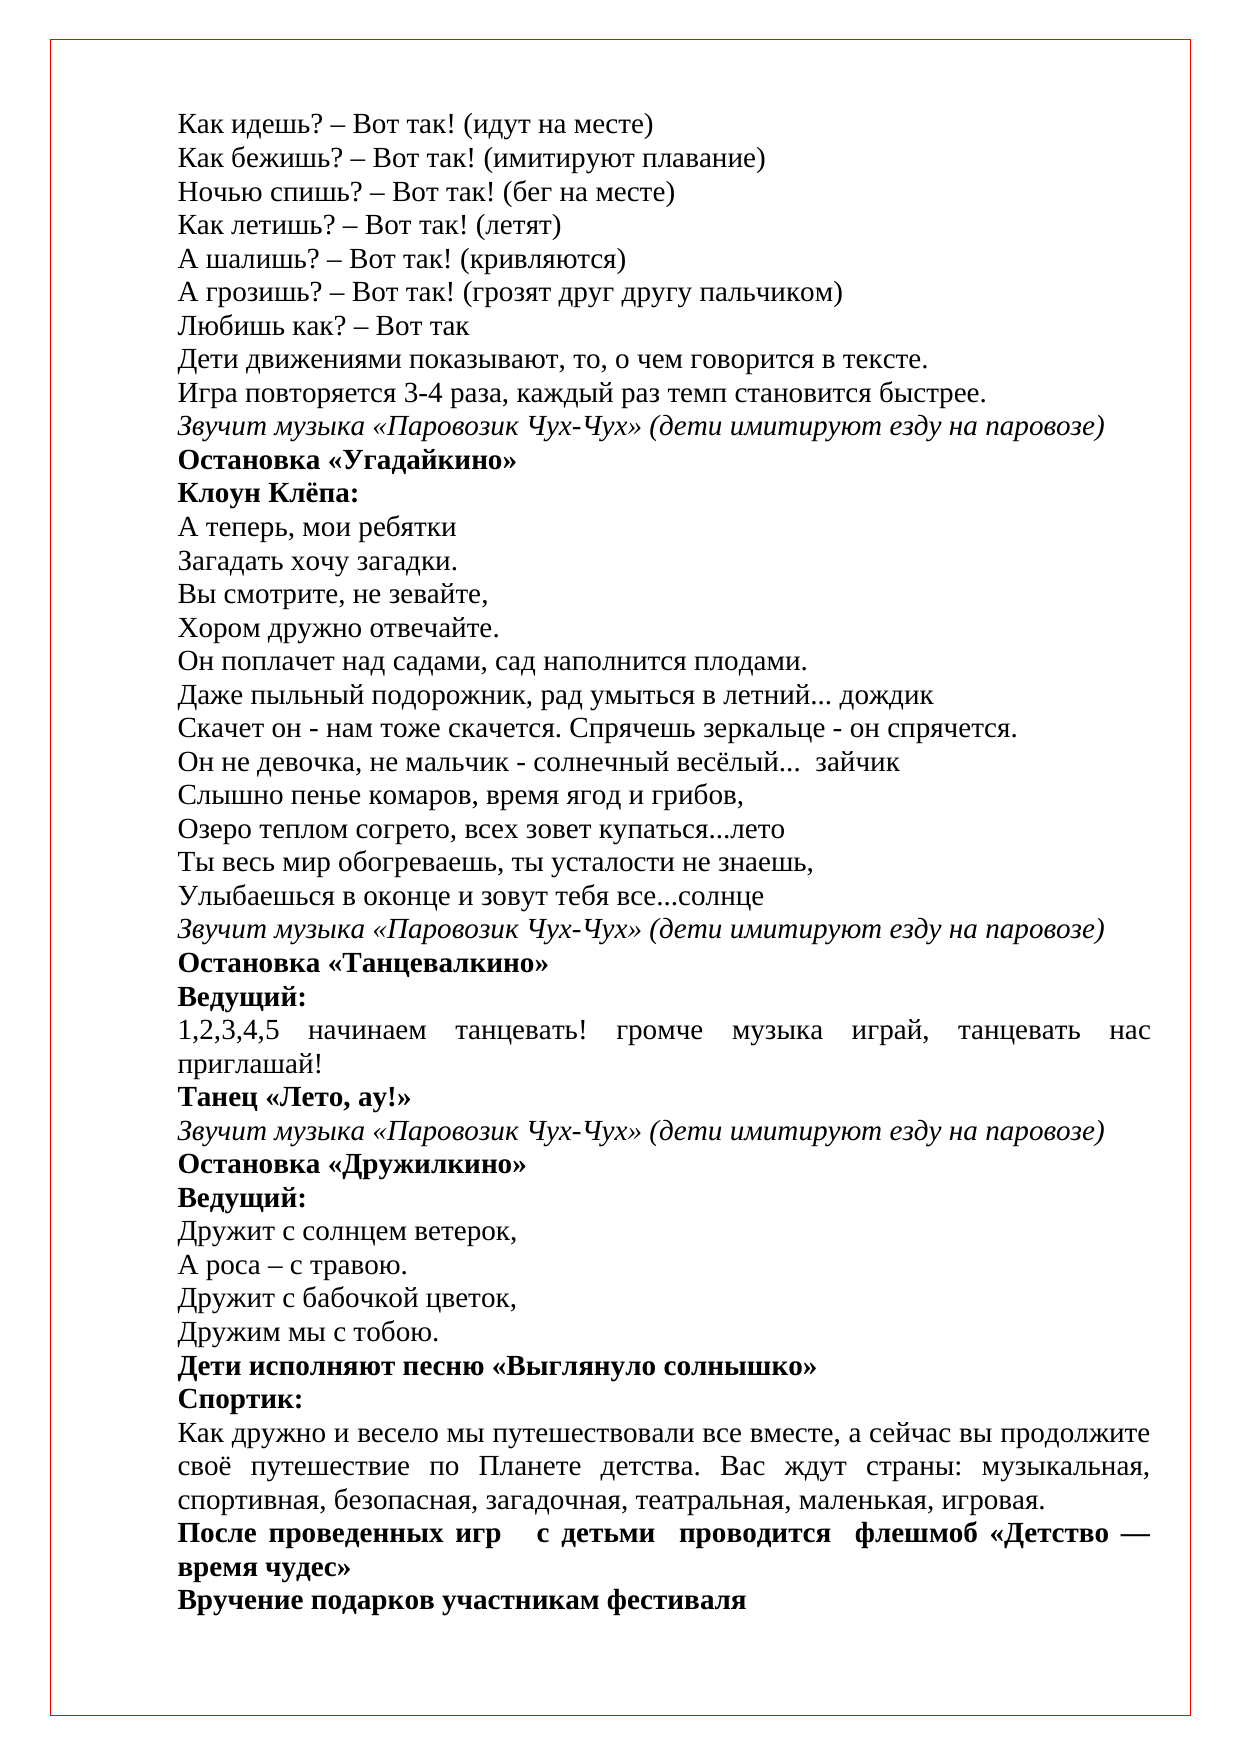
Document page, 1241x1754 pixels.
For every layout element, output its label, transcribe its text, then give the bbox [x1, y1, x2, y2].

text Озеро теплом согрето, всех зовет купаться...лето [177, 811, 1152, 844]
text Скачет он - нам тоже скачется. Спрячешь зеркальце - он спрячется. [177, 710, 1152, 744]
text Игра повторяется 3-4 раза, каждый раз темп становится быстрее. [177, 375, 1152, 408]
text А шалишь? – Вот так! (кривляются) [177, 241, 1152, 274]
text Ведущий: [177, 979, 1152, 1012]
text Хором дружно отвечайте. [177, 610, 1152, 643]
text Как летишь? – Вот так! (летят) [177, 207, 1152, 241]
text Дружит с солнцем ветерок, [177, 1213, 1152, 1247]
text Даже пыльный подорожник, рад умыться в летний... дождик [177, 677, 1152, 710]
text Ведущий: [177, 1180, 1152, 1213]
text 1,2,3,4,5 начинаем танцевать! громче музыка играй, танцевать нас приглашай! [177, 1012, 1152, 1079]
text Танец «Лето, ау!» [177, 1079, 1152, 1113]
text Звучит музыка «Паровозик Чух-Чух» (дети имитируют езду на паровозе) [177, 408, 1152, 442]
text Улыбаешься в оконце и зовут тебя все...солнце [177, 878, 1152, 912]
text Как дружно и весело мы путешествовали все вместе, а сейчас вы продолжите своё путешествие по Планете детства. Вас ждут страны: музыкальная, спортивная, безопасная, загадочная, театральная, маленькая, игровая. [177, 1415, 1152, 1515]
text А роса – с травою. [177, 1247, 1152, 1281]
text Он поплачет над садами, сад наполнится плодами. [177, 643, 1152, 677]
text Звучит музыка «Паровозик Чух-Чух» (дети имитируют езду на паровозе) [177, 912, 1152, 945]
text Остановка «Дружилкино» [177, 1146, 1152, 1180]
text Остановка «Угадайкино» [177, 442, 1152, 476]
text Спортик: [177, 1381, 1152, 1415]
text Вы смотрите, не зевайте, [177, 576, 1152, 610]
text Как идешь? – Вот так! (идут на месте) [177, 107, 1152, 140]
text Клоун Клёпа: [177, 476, 1152, 509]
text Дружим мы с тобою. [177, 1314, 1152, 1348]
text Звучит музыка «Паровозик Чух-Чух» (дети имитируют езду на паровозе) [177, 1113, 1152, 1146]
text Как бежишь? – Вот так! (имитируют плавание) [177, 140, 1152, 174]
text Дружит с бабочкой цветок, [177, 1281, 1152, 1314]
text А теперь, мои ребятки [177, 509, 1152, 543]
text Любишь как? – Вот так [177, 308, 1152, 341]
text Дети движениями показывают, то, о чем говорится в тексте. [177, 341, 1152, 375]
text Ночью спишь? – Вот так! (бег на месте) [177, 174, 1152, 207]
text Ты весь мир обогреваешь, ты усталости не знаешь, [177, 844, 1152, 878]
text Вручение подарков участникам фестиваля [177, 1582, 1152, 1616]
text После проведенных игр с детьми проводится флешмоб «Детство — время чудес» [177, 1515, 1152, 1582]
text Дети исполняют песню «Выглянуло солнышко» [177, 1348, 1152, 1381]
text А грозишь? – Вот так! (грозят друг другу пальчиком) [177, 274, 1152, 308]
text Загадать хочу загадки. [177, 543, 1152, 576]
text Он не девочка, не мальчик - солнечный весёлый... зайчик [177, 744, 1152, 777]
text Слышно пенье комаров, время ягод и грибов, [177, 777, 1152, 811]
text Остановка «Танцевалкино» [177, 945, 1152, 979]
